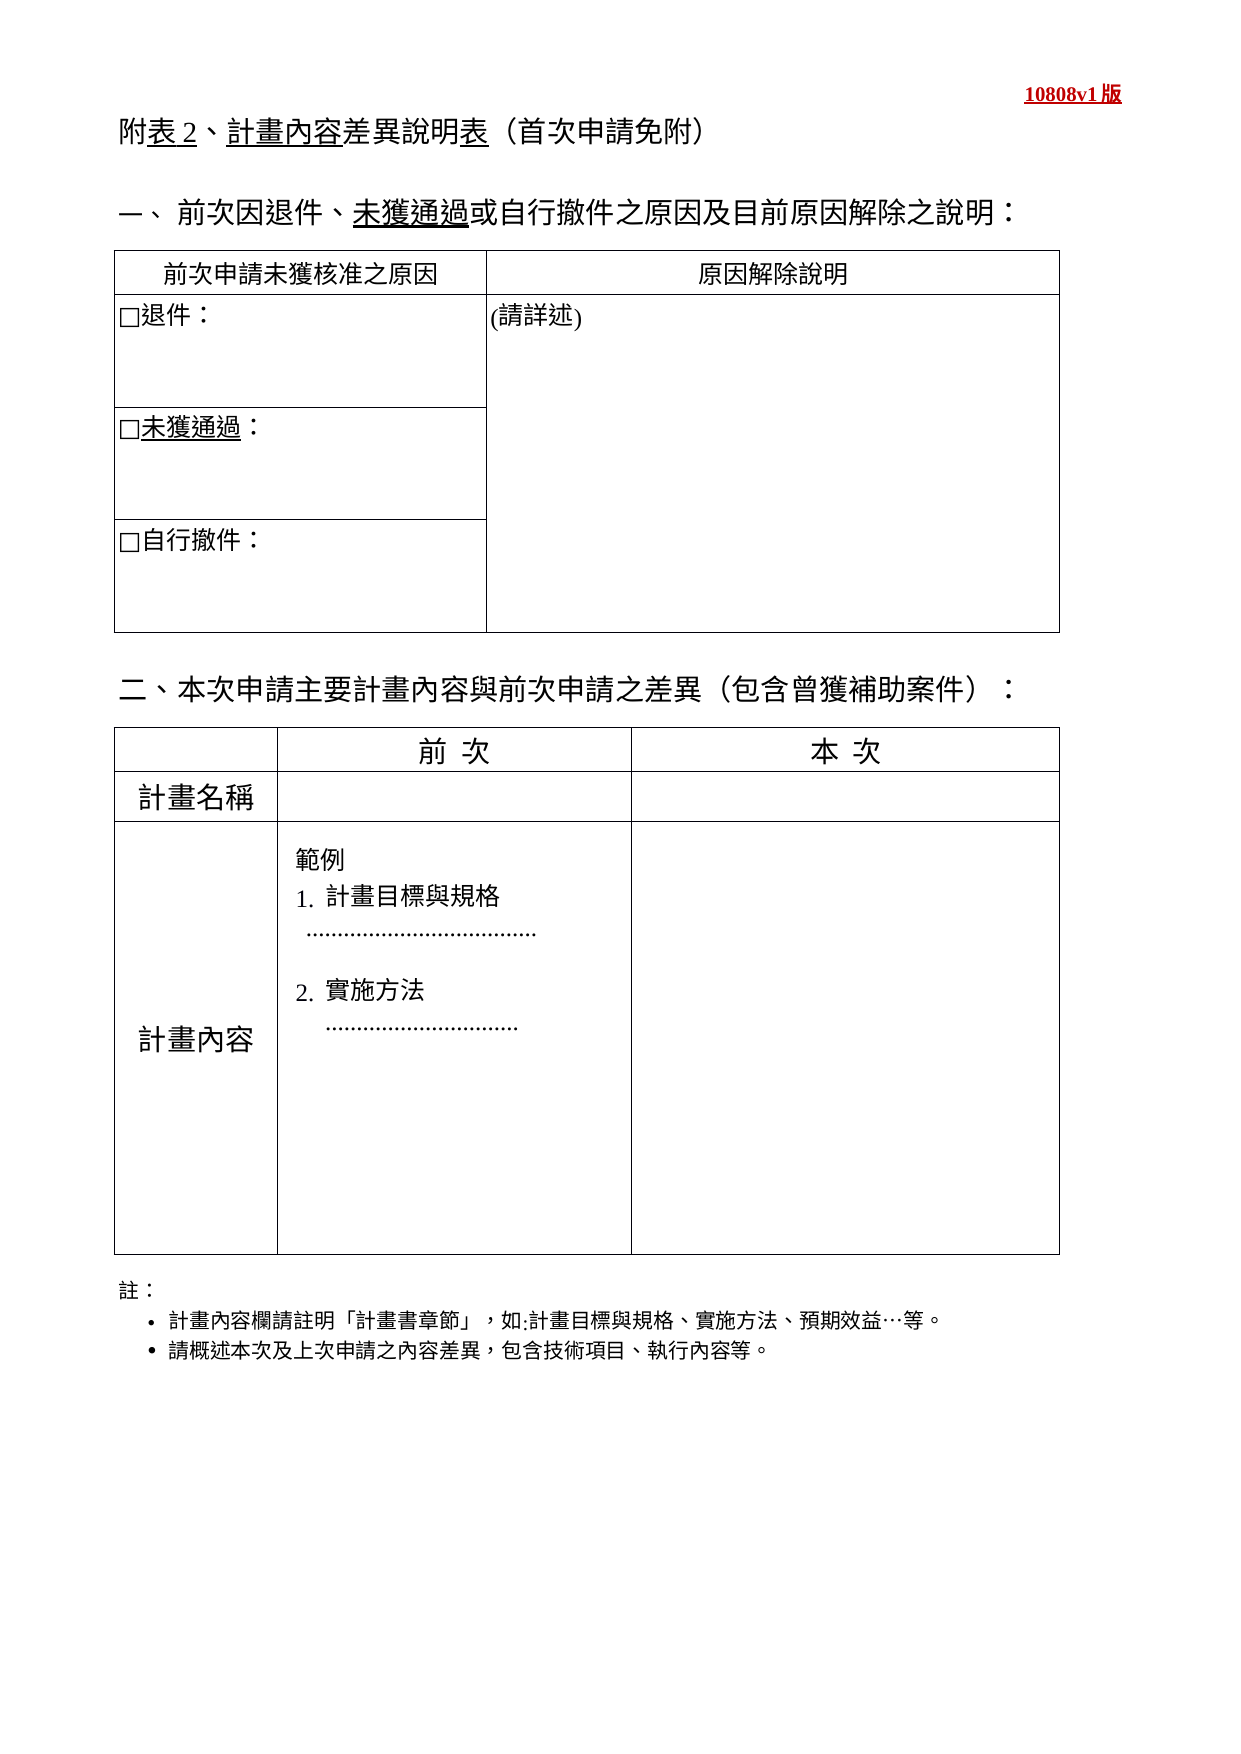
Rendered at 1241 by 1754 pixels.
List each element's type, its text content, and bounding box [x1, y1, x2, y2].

table_header 前次申請未獲核准之原因 [115, 251, 486, 294]
list 前次因退件、未獲通過或自行撤件之原因及目前原因解除之說明： [118, 189, 1122, 231]
table_cell 計畫名稱 [115, 772, 277, 821]
table_cell (請詳述) [487, 295, 1059, 632]
table_header [115, 728, 277, 771]
table_cell □自行撤件： [115, 520, 486, 632]
text 附表2、計畫內容差異說明表（首次申請免附） [118, 108, 1122, 151]
list 本次申請主要計畫內容與前次申請之差異（包含曾獲補助案件）： [118, 666, 1122, 708]
table_cell 範例 計畫目標與規格 ..................................... 實施方法 ............................... [278, 822, 631, 1254]
table_cell [278, 772, 631, 821]
list 計畫內容欄請註明「計畫書章節」，如:計畫目標與規格、實施方法、預期效益…等。 [148, 1304, 1163, 1334]
table_header 本 次 [632, 728, 1059, 771]
table_cell [632, 822, 1059, 1254]
table_cell 計畫內容 [115, 822, 277, 1254]
list 請概述本次及上次申請之內容差異，包含技術項目、執行內容等。 [148, 1334, 1163, 1365]
table_cell □退件： [115, 295, 486, 407]
table_header 前 次 [278, 728, 631, 771]
text 註： [118, 1274, 1163, 1304]
table_cell [632, 772, 1059, 821]
table_header 原因解除說明 [487, 251, 1059, 294]
table_cell □未獲通過： [115, 408, 486, 519]
